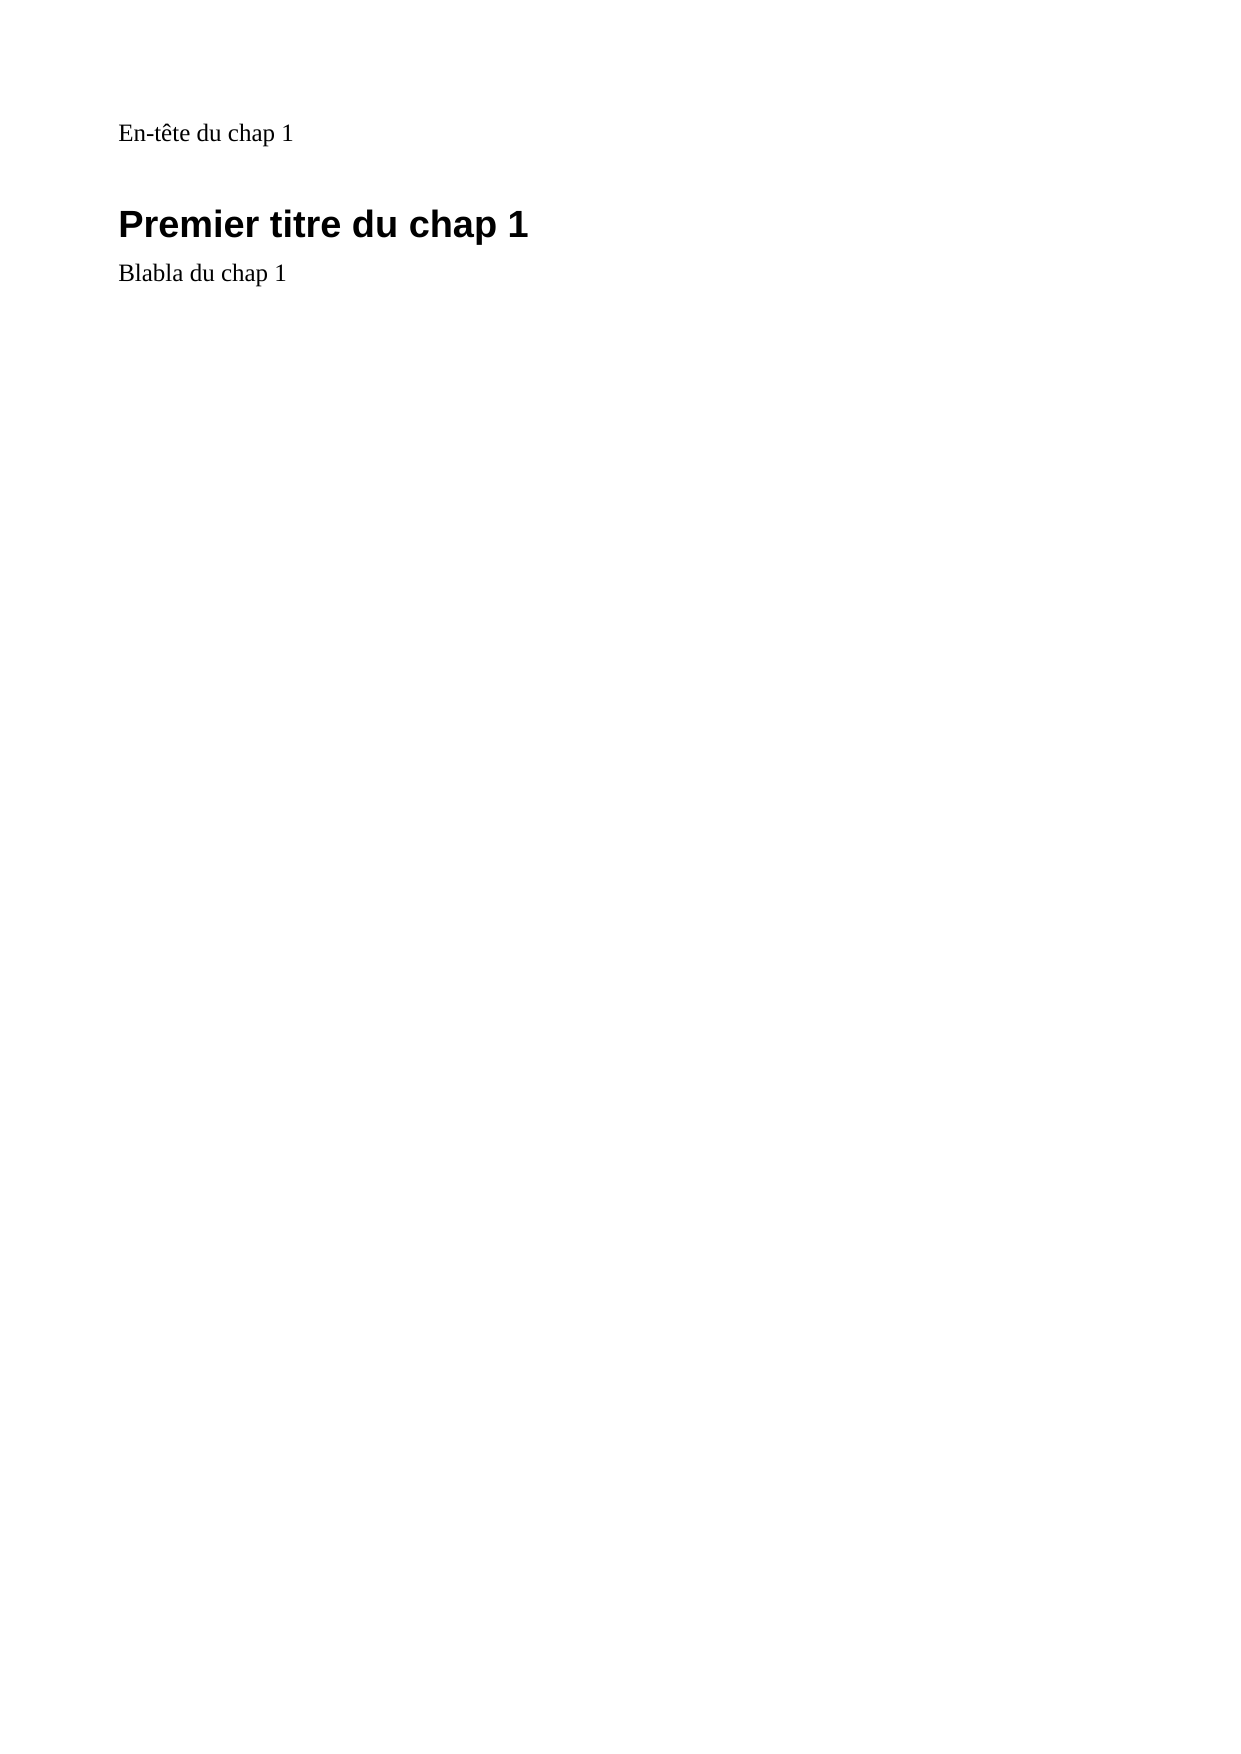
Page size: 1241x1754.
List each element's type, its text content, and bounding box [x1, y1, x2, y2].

subtitle Premier titre du chap 1 [118, 202, 1122, 246]
text Blabla du chap 1 [118, 258, 1122, 287]
